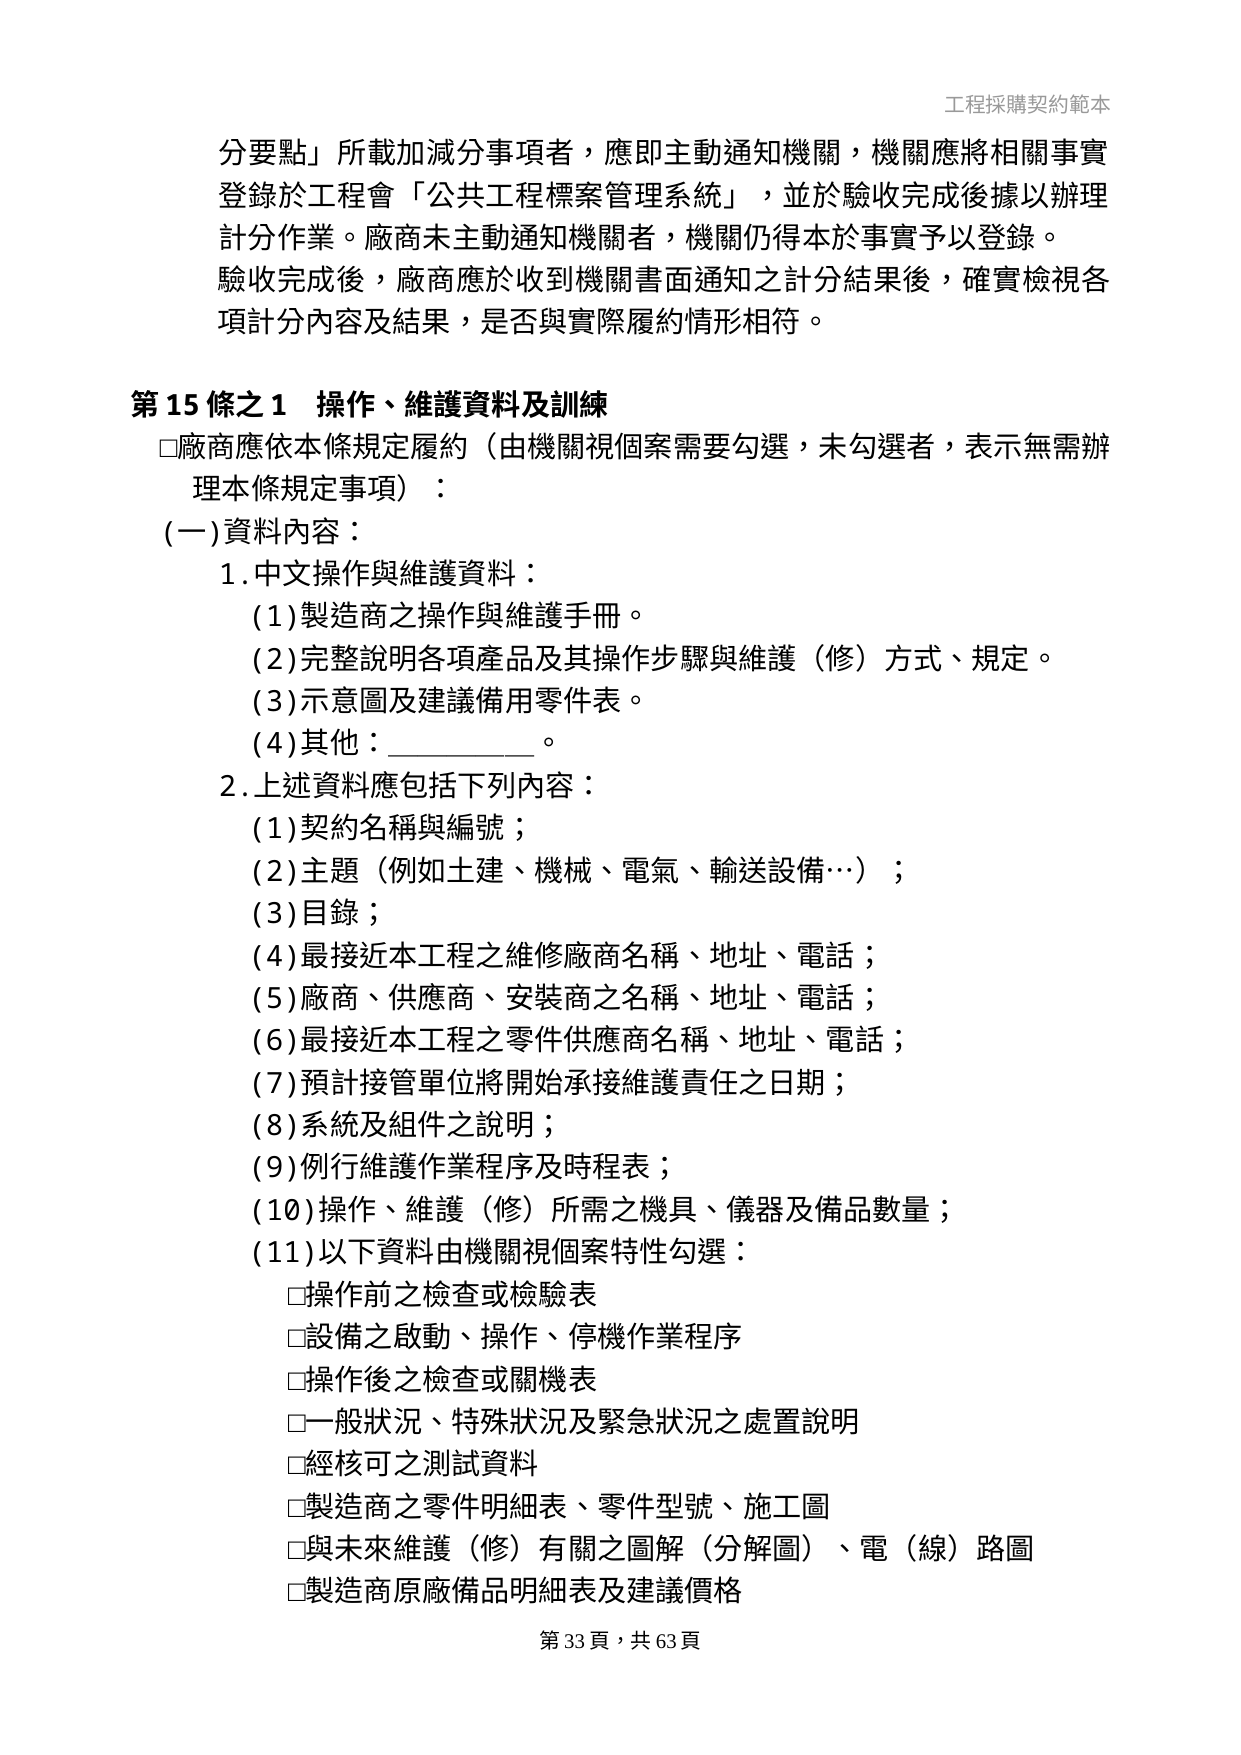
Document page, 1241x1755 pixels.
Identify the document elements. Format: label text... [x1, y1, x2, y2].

text (11)以下資料由機關視個案特性勾選： [248, 1229, 1110, 1271]
text (4)其他：＿＿＿＿＿。 [248, 720, 1110, 762]
text (9)例行維護作業程序及時程表； [248, 1144, 1110, 1186]
text □操作後之檢查或關機表 [288, 1356, 1110, 1398]
text □與未來維護（修）有關之圖解（分解圖）、電（線）路圖 [288, 1526, 1110, 1568]
text (8)系統及組件之說明； [248, 1102, 1110, 1144]
text (4)最接近本工程之維修廠商名稱、地址、電話； [248, 932, 1110, 974]
text (3)示意圖及建議備用零件表。 [248, 678, 1110, 720]
text □製造商之零件明細表、零件型號、施工圖 [288, 1483, 1110, 1526]
text 1.中文操作與維護資料： [218, 551, 1110, 593]
text 第15條之1 操作、維護資料及訓練 [130, 381, 1110, 423]
text □經核可之測試資料 [288, 1441, 1110, 1483]
text (5)廠商、供應商、安裝商之名稱、地址、電話； [248, 974, 1110, 1017]
text (1)製造商之操作與維護手冊。 [248, 593, 1110, 635]
text 2.上述資料應包括下列內容： [218, 762, 1110, 805]
text □製造商原廠備品明細表及建議價格 [288, 1568, 1110, 1610]
text □操作前之檢查或檢驗表 [288, 1271, 1110, 1314]
text □廠商應依本條規定履約（由機關視個案需要勾選，未勾選者，表示無需辦理本條規定事項）： [159, 423, 1110, 508]
text (10)操作、維護（修）所需之機具、儀器及備品數量； [248, 1186, 1110, 1229]
text (6)最接近本工程之零件供應商名稱、地址、電話； [248, 1017, 1110, 1059]
text 分要點」所載加減分事項者，應即主動通知機關，機關應將相關事實登錄於工程會「公共工程標案管理系統」，並於驗收完成後據以辦理計分作業。廠商未主動通知機關者，機關仍得本於事實予以登錄。 [159, 130, 1110, 257]
text (2)完整說明各項產品及其操作步驟與維護（修）方式、規定。 [248, 635, 1110, 678]
text 驗收完成後，廠商應於收到機關書面通知之計分結果後，確實檢視各項計分內容及結果，是否與實際履約情形相符。 [217, 257, 1110, 341]
text (2)主題（例如土建、機械、電氣、輸送設備…）； [248, 847, 1110, 890]
text (7)預計接管單位將開始承接維護責任之日期； [248, 1059, 1110, 1102]
text □一般狀況、特殊狀況及緊急狀況之處置說明 [288, 1398, 1110, 1441]
text (一)資料內容： [159, 508, 1110, 551]
text (1)契約名稱與編號； [248, 805, 1110, 847]
text □設備之啟動、操作、停機作業程序 [288, 1314, 1110, 1356]
text (3)目錄； [248, 890, 1110, 932]
